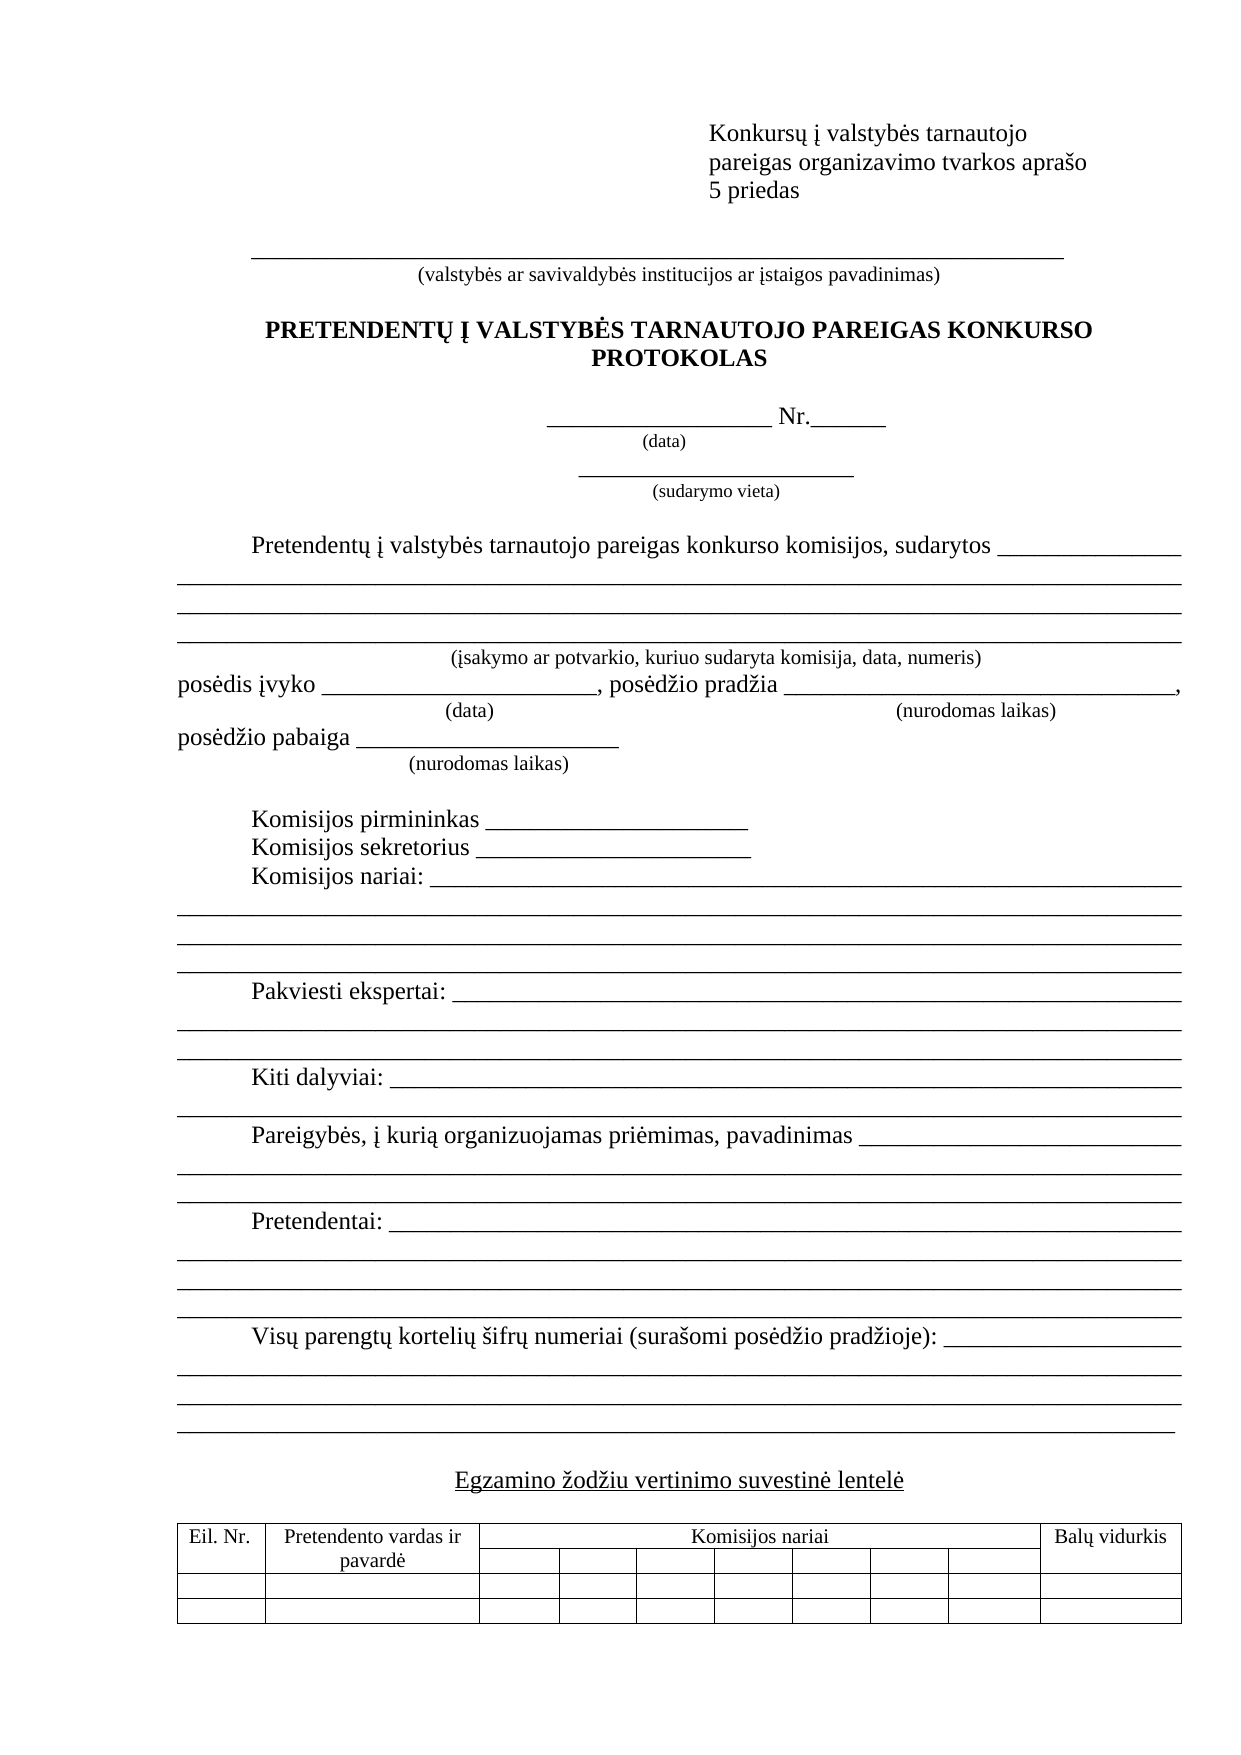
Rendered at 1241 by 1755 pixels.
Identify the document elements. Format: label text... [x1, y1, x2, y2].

table_header Komisijos nariai [480, 1524, 1040, 1548]
text (data) [177, 430, 1181, 451]
text 5 priedas [177, 176, 1181, 204]
text (valstybės ar savivaldybės institucijos ar įstaigos pavadinimas) [177, 262, 1181, 286]
table_cell [871, 1549, 948, 1573]
table_header Balų vidurkis [1041, 1524, 1181, 1573]
text (sudarymo vieta) [177, 480, 1181, 502]
table_cell [480, 1549, 559, 1573]
table_cell [715, 1599, 792, 1623]
text Komisijos nariai: [177, 861, 1181, 890]
text Pareigybės, į kurią organizuojamas priėmimas, pavadinimas [177, 1120, 1181, 1149]
table_cell [793, 1574, 870, 1598]
text posėdžio pabaiga _____________________ [177, 722, 1181, 751]
text PRETENDENTŲ Į VALSTYBĖS TARNAUTOJO PAREIGAS KONKURSO PROTOKOLAS [177, 315, 1181, 372]
table_cell [178, 1574, 265, 1598]
table_cell [266, 1599, 479, 1623]
text Konkursų į valstybės tarnautojo [177, 118, 1181, 147]
table_cell [715, 1549, 792, 1573]
text pareigas organizavimo tvarkos aprašo [177, 147, 1181, 176]
text _________________________________________________________________ [177, 233, 1181, 262]
text posėdis įvyko ______________________, posėdžio pradžia , [177, 669, 1181, 698]
table_cell [949, 1549, 1040, 1573]
table_cell [178, 1599, 265, 1623]
text Pretendentai: [177, 1206, 1181, 1235]
text Kiti dalyviai: [177, 1062, 1181, 1091]
text Pakviesti ekspertai: [177, 976, 1181, 1005]
text Egzamino žodžiu vertinimo suvestinė lentelė [177, 1465, 1181, 1494]
table_cell [715, 1574, 792, 1598]
table_cell [637, 1549, 714, 1573]
text (įsakymo ar potvarkio, kuriuo sudaryta komisija, data, numeris) [177, 645, 1181, 669]
table_cell [793, 1599, 870, 1623]
table_cell [637, 1574, 714, 1598]
table_cell [1041, 1599, 1181, 1623]
text Komisijos sekretorius ______________________ [177, 832, 1181, 861]
text (nurodomas laikas) [177, 751, 1181, 775]
table_cell [480, 1599, 559, 1623]
table_cell [1041, 1574, 1181, 1598]
table_cell [266, 1574, 479, 1598]
text (data) (nurodomas laikas) [177, 698, 1181, 722]
text Visų parengtų kortelių šifrų numeriai (surašomi posėdžio pradžioje): [177, 1321, 1181, 1350]
text __________________ Nr.______ [177, 401, 1181, 430]
table_cell [560, 1549, 636, 1573]
text ______________________ [177, 451, 1181, 480]
table_cell [480, 1574, 559, 1598]
text Komisijos pirmininkas _____________________ [177, 804, 1181, 832]
table_cell [871, 1599, 948, 1623]
table_cell [560, 1599, 636, 1623]
table_header Eil. Nr. [178, 1524, 265, 1573]
table_cell [949, 1599, 1040, 1623]
text Pretendentų į valstybės tarnautojo pareigas konkurso komisijos, sudarytos [177, 530, 1181, 559]
table_cell [871, 1574, 948, 1598]
table_cell [793, 1549, 870, 1573]
table_cell [560, 1574, 636, 1598]
table_header Pretendento vardas ir pavardė [266, 1524, 479, 1573]
table_cell [949, 1574, 1040, 1598]
table_cell [637, 1599, 714, 1623]
